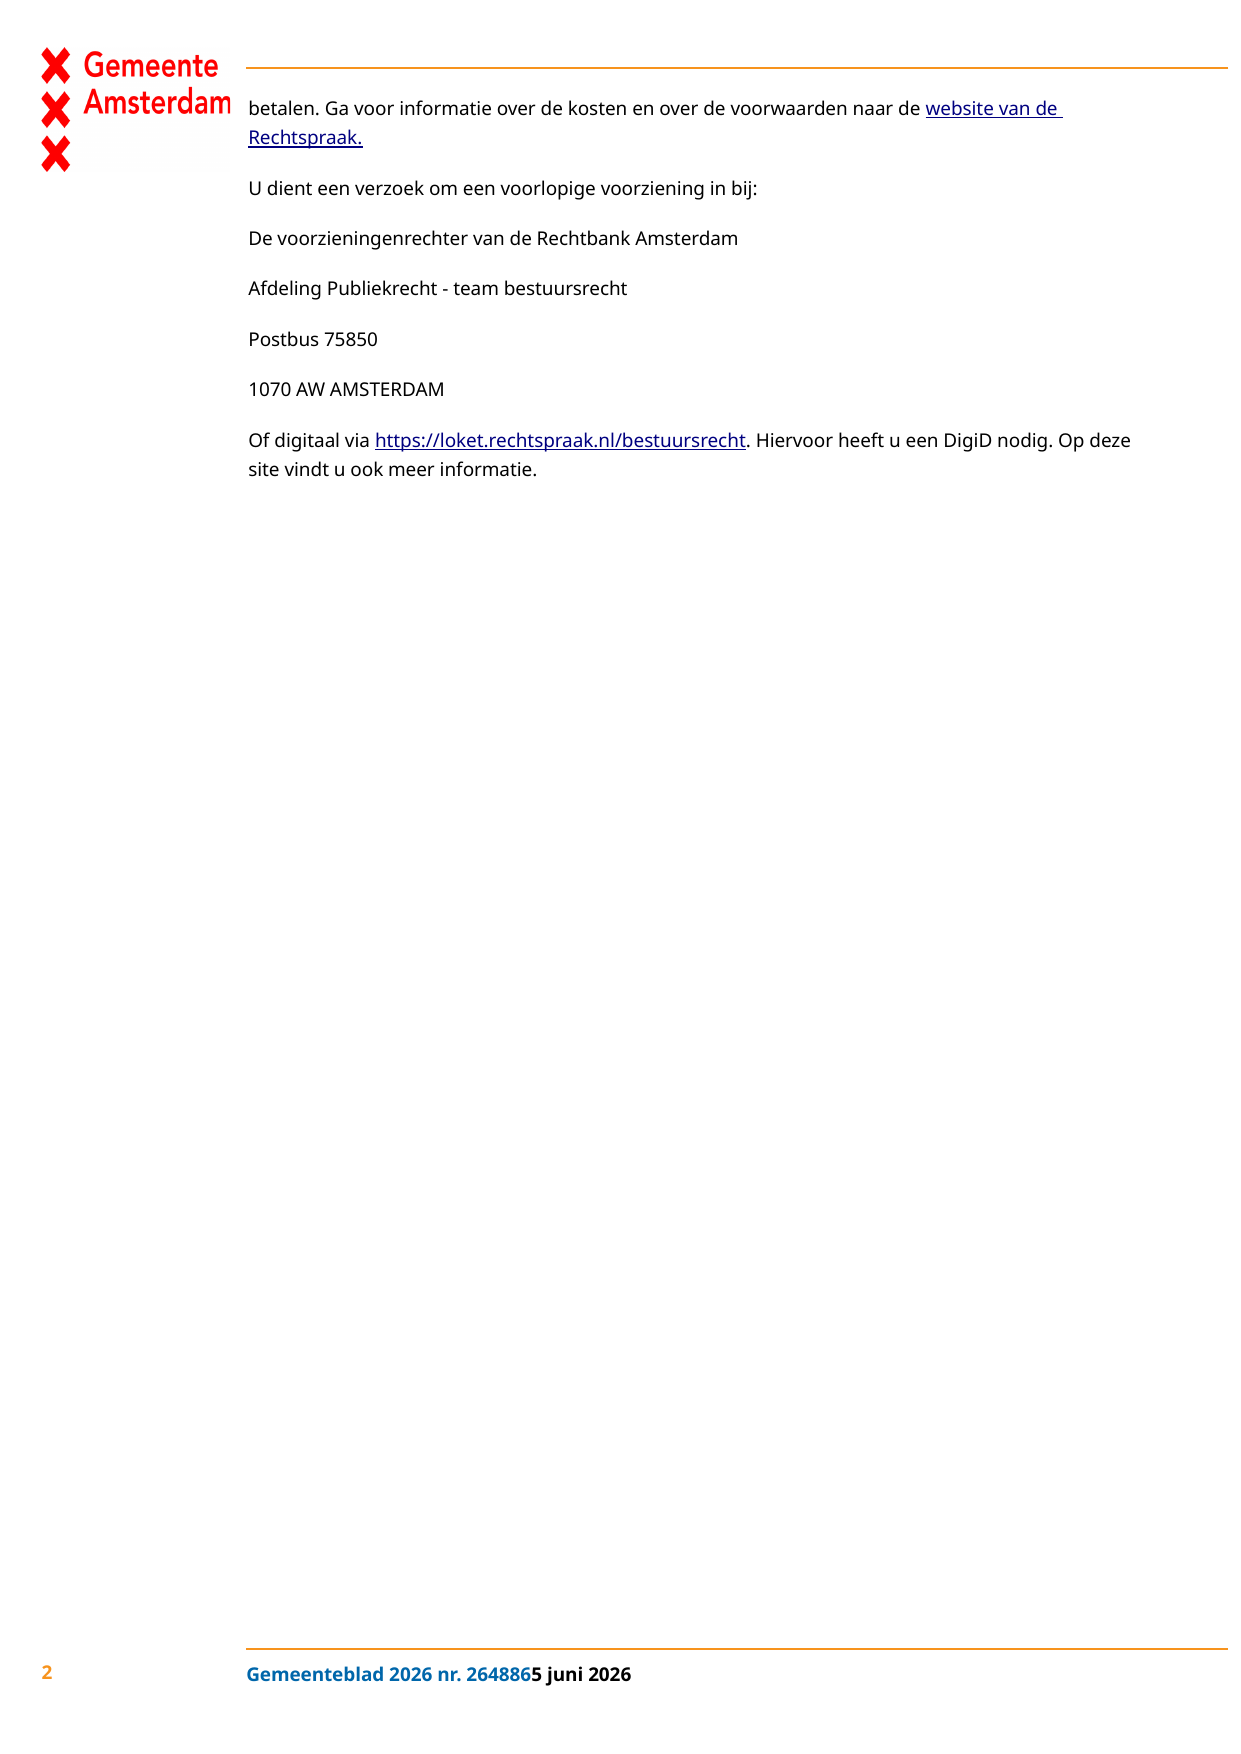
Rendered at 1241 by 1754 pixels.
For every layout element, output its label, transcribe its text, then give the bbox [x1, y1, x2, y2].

text Of digitaal via https://loket.rechtspraak.nl/bestuursrecht. Hiervoor heeft u een DigiD nodig. Op deze site vindt u ook meer informatie. [248, 427, 1152, 482]
text 1070 AW AMSTERDAM [248, 376, 1152, 402]
text Afdeling Publiekrecht - team bestuursrecht [248, 276, 1152, 301]
text betalen. Ga voor informatie over de kosten en over de voorwaarden naar de website van de Rechtspraak. [248, 95, 1152, 150]
text Postbus 75850 [248, 326, 1152, 352]
picture [41, 47, 231, 172]
text De voorzieningenrechter van de Rechtbank Amsterdam [248, 225, 1152, 251]
text U dient een verzoek om een voorlopige voorziening in bij: [248, 175, 1152, 201]
